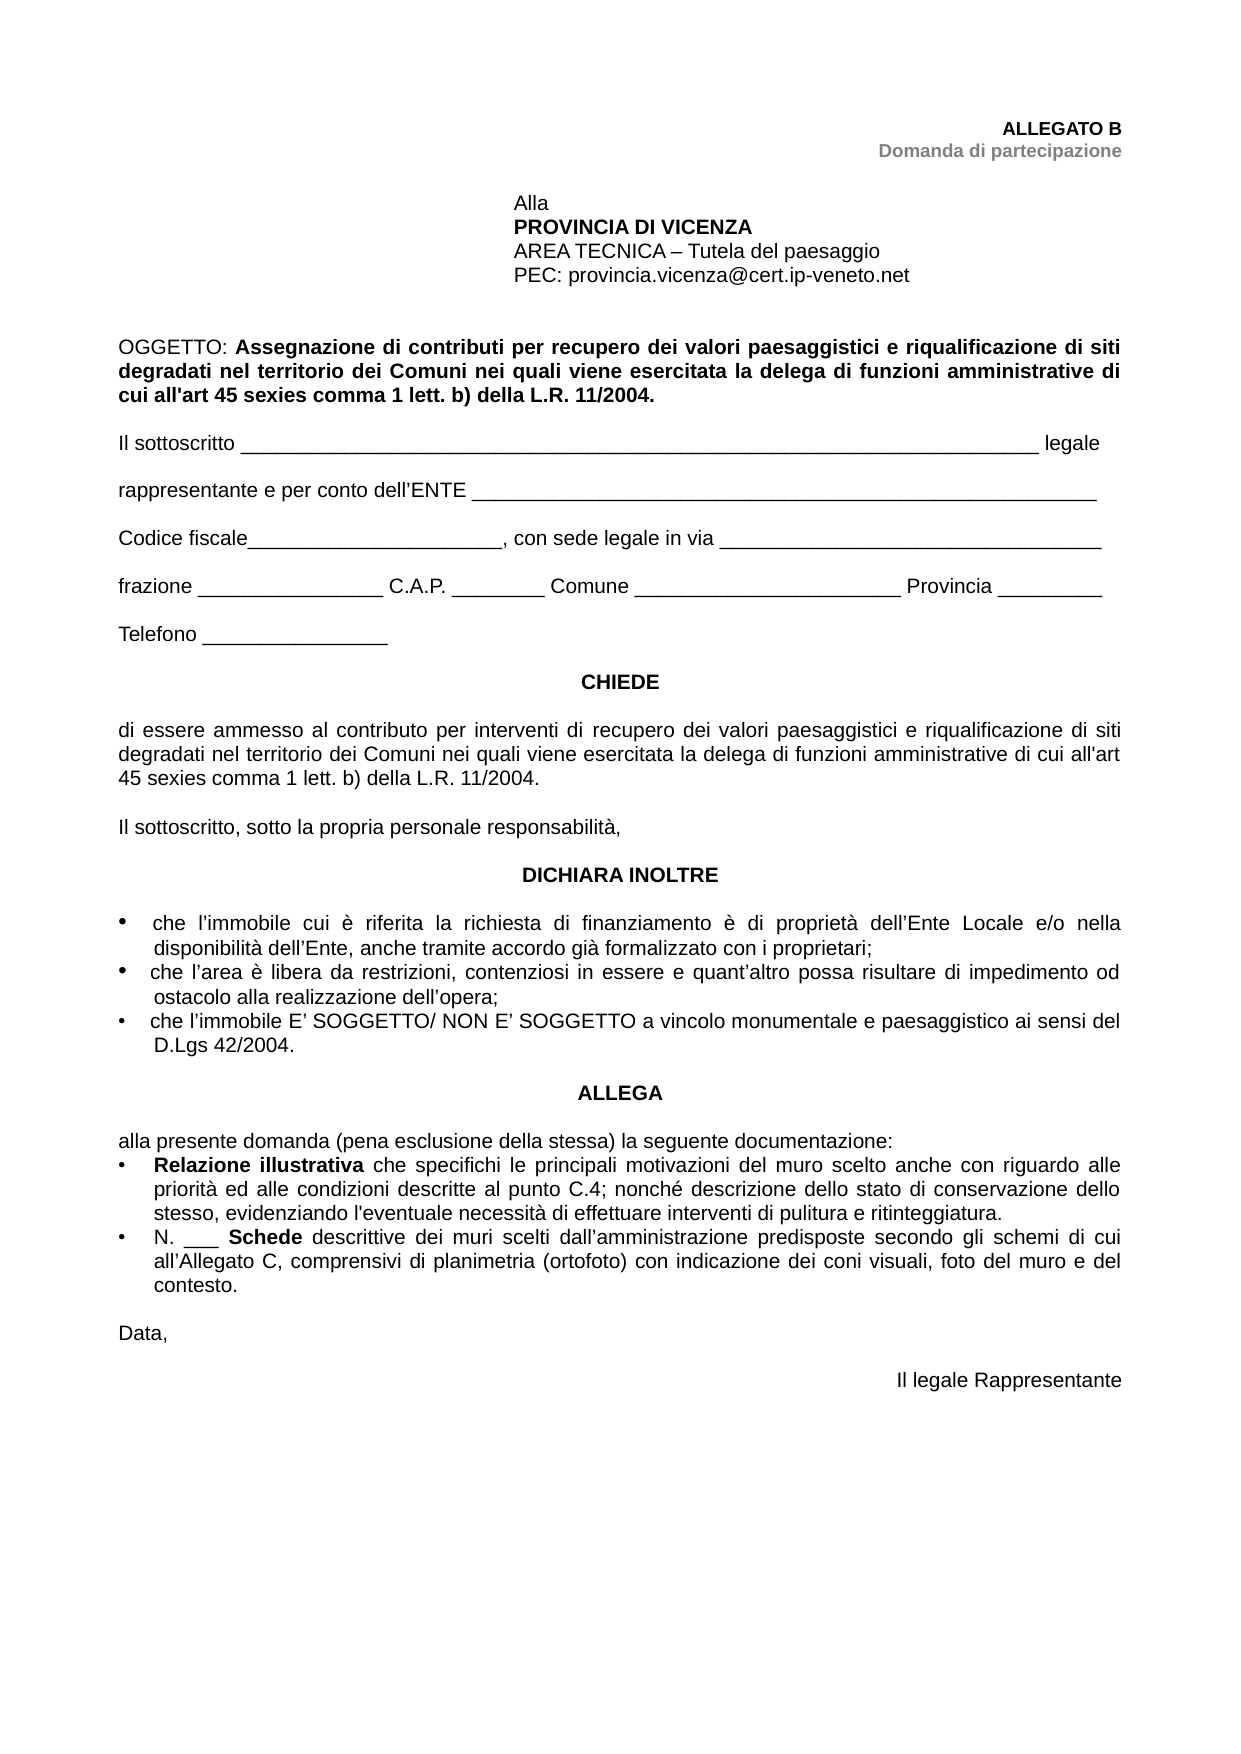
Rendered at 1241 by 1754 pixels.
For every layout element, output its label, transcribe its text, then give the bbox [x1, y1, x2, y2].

text Codice fiscale______________________, con sede legale in via _________________________________ [118, 526, 1122, 550]
text rappresentante e per conto dell’ENTE ______________________________________________________ [118, 478, 1122, 502]
text Il sottoscritto, sotto la propria personale responsabilità, [118, 815, 1122, 839]
text AREA TECNICA – Tutela del paesaggio [514, 239, 1122, 263]
text Data, [118, 1320, 1122, 1344]
text PEC: provincia.vicenza@cert.ip-veneto.net [514, 263, 1122, 287]
text PROVINCIA DI VICENZA [514, 215, 1122, 239]
text di essere ammesso al contributo per interventi di recupero dei valori paesaggistici e riqualificazione di siti degradati nel territorio dei Comuni nei quali viene esercitata la delega di funzioni amministrative di cui all'art 45 sexies comma 1 lett. b) della L.R. 11/2004. [118, 718, 1122, 790]
list che l’immobile cui è riferita la richiesta di finanziamento è di proprietà dell’Ente Locale e/o nella disponibilità dell’Ente, anche tramite accordo già formalizzato con i proprietari; [118, 911, 1122, 960]
text Telefono ________________ [118, 622, 1122, 646]
text Il sottoscritto _____________________________________________________________________ legale [118, 430, 1122, 454]
text Il legale Rappresentante [118, 1368, 1122, 1392]
text Alla [514, 191, 1122, 215]
list Relazione illustrativa che specifichi le principali motivazioni del muro scelto anche con riguardo alle priorità ed alle condizioni descritte al punto C.4; nonché descrizione dello stato di conservazione dello stesso, evidenziando l'eventuale necessità di effettuare interventi di pulitura e ritinteggiatura. [118, 1152, 1122, 1224]
list N. ___ Schede descrittive dei muri scelti dall’amministrazione predisposte secondo gli schemi di cui all’Allegato C, comprensivi di planimetria (ortofoto) con indicazione dei coni visuali, foto del muro e del contesto. [118, 1224, 1122, 1296]
text alla presente domanda (pena esclusione della stessa) la seguente documentazione: [118, 1128, 1122, 1152]
text frazione ________________ C.A.P. ________ Comune _______________________ Provincia _________ [118, 574, 1122, 598]
text CHIEDE [118, 670, 1122, 694]
list che l’immobile E’ SOGGETTO/ NON E’ SOGGETTO a vincolo monumentale e paesaggistico ai sensi del D.Lgs 42/2004. [118, 1009, 1122, 1057]
text DICHIARA INOLTRE [118, 863, 1122, 887]
text ALLEGA [118, 1081, 1122, 1104]
text OGGETTO: Assegnazione di contributi per recupero dei valori paesaggistici e riqualificazione di siti degradati nel territorio dei Comuni nei quali viene esercitata la delega di funzioni amministrative di cui all'art 45 sexies comma 1 lett. b) della L.R. 11/2004. [118, 334, 1122, 406]
list che l’area è libera da restrizioni, contenziosi in essere e quant’altro possa risultare di impedimento od ostacolo alla realizzazione dell’opera; [118, 960, 1122, 1009]
